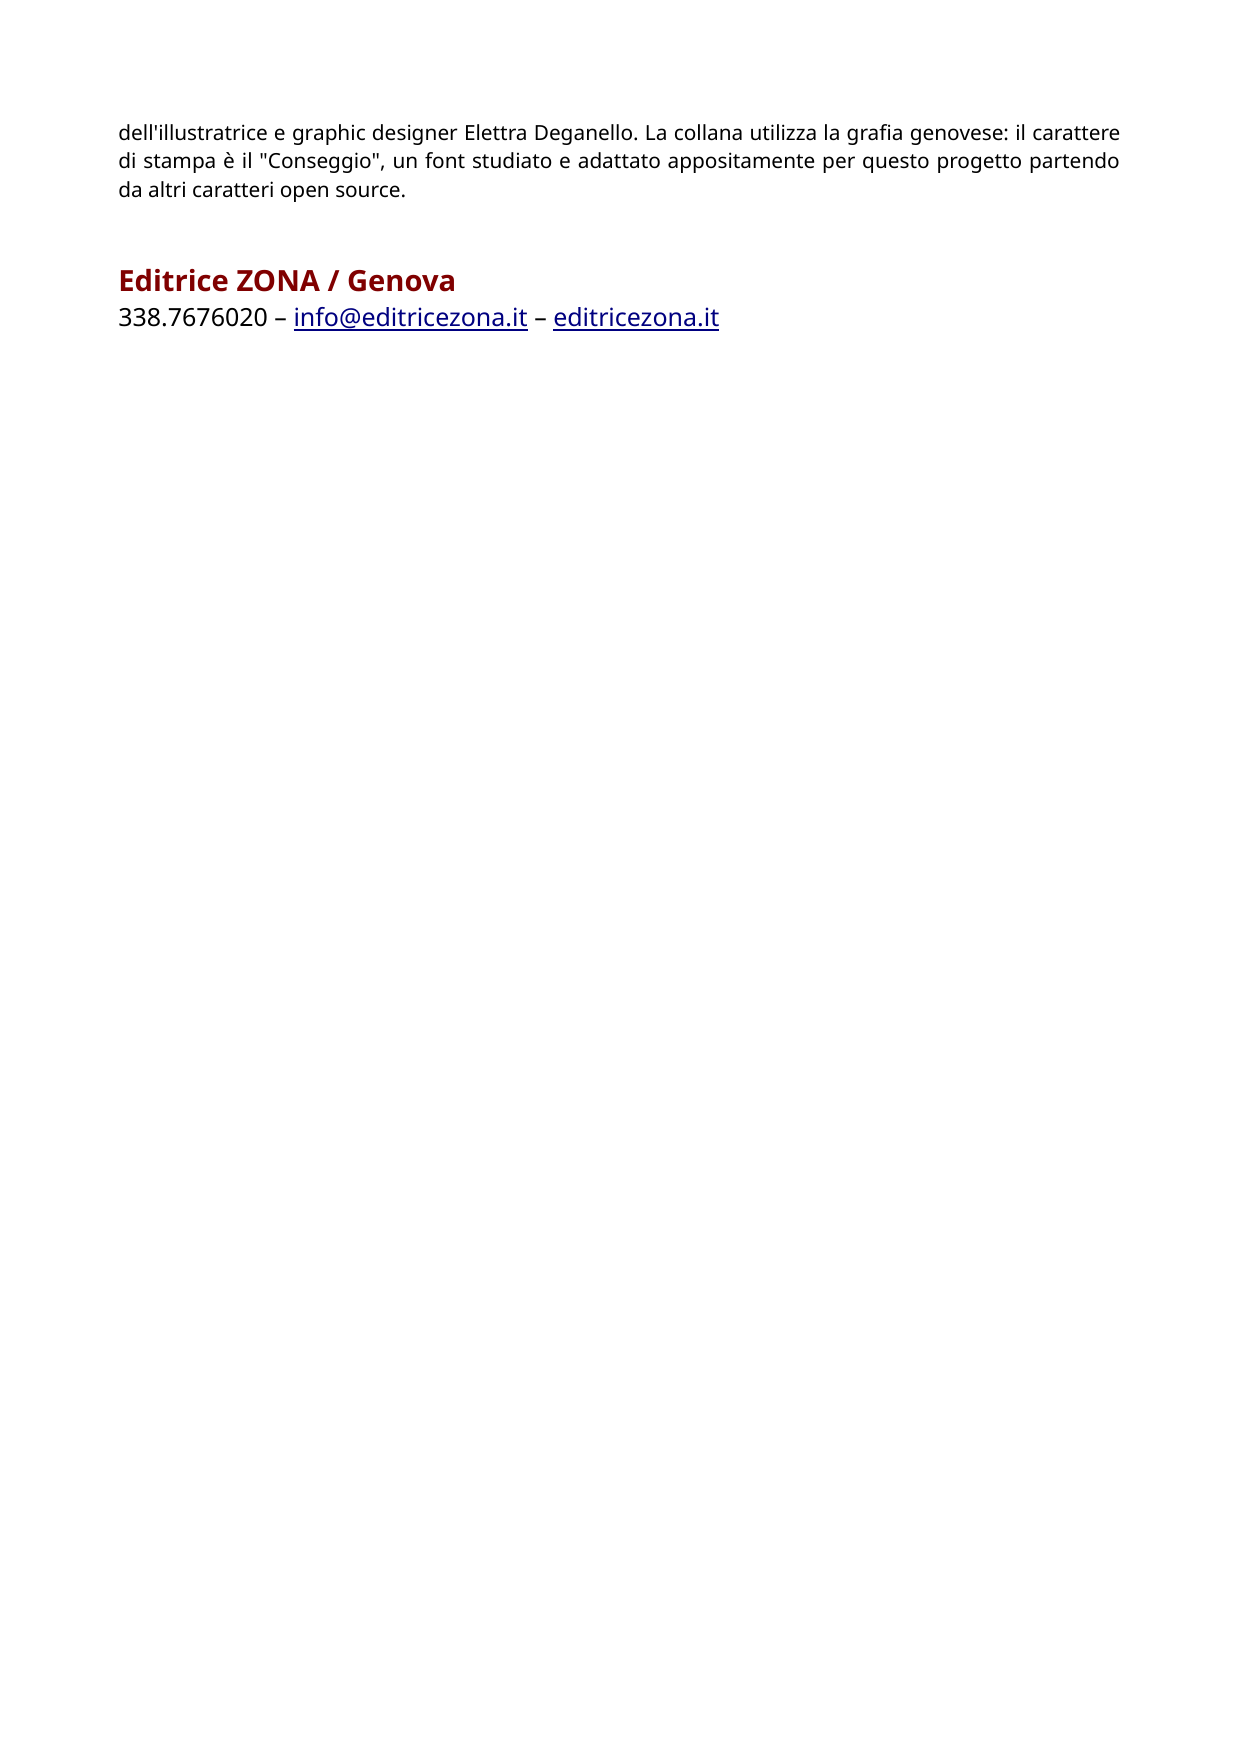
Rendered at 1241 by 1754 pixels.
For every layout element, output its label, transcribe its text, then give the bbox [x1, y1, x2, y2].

text dell'illustratrice e graphic designer Elettra Deganello. La collana utilizza la grafia genovese: il carattere di stampa è il "Conseggio", un font studiato e adattato appositamente per questo progetto partendo da altri caratteri open source. [118, 118, 1122, 203]
text 338.7676020 – info@editricezona.it – editricezona.it [118, 300, 1122, 334]
text Editrice ZONA / Genova [118, 260, 1122, 300]
